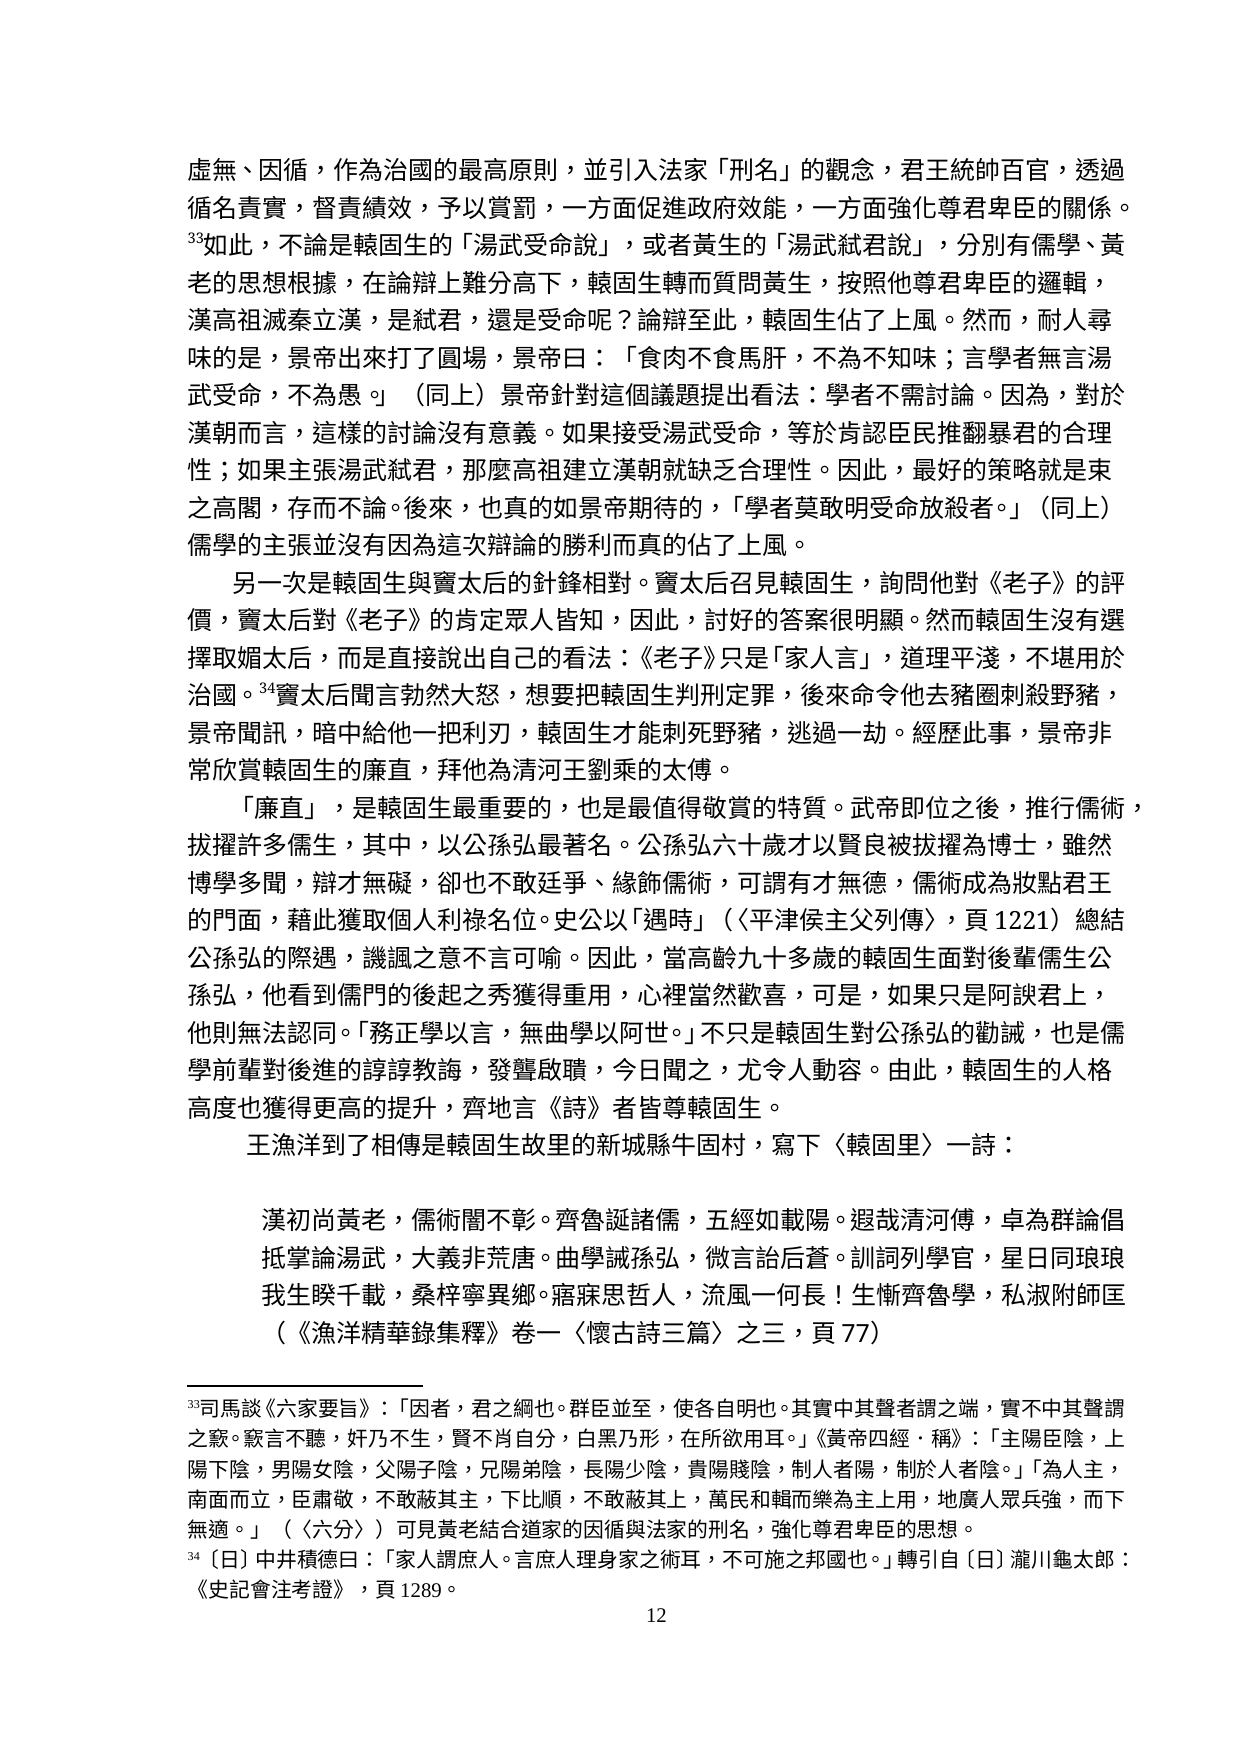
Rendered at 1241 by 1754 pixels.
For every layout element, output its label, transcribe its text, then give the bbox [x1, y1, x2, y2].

text 黃老思想標舉黃帝、老子，其思想內涵承繼先秦諸家，以《老子》為核心，融攝法家、儒家、墨家等各家思想，是先秦道家，尤其是《老子》思想在政治思想的發展。黃老主張虛無、因循，作為治國的最高原則，並引入法家「刑名」的觀念，君王統帥百官，透過循名責實，督責績效，予以賞罰，一方面促進政府效能，一方面強化尊君卑臣的關係。如此，不論是轅固生的「湯武受命說」，或者黃生的「湯武弒君說」，分別有儒學、黃老的思想根據，在論辯上難分高下，轅固生轉而質問黃生，按照他尊君卑臣的邏輯，漢高祖滅秦立漢，是弒君，還是受命呢？論辯至此，轅固生佔了上風。然而，耐人尋味的是，景帝出來打了圓場，景帝曰：「食肉不食馬肝，不為不知味；言學者無言湯武受命，不為愚。」（同上）景帝針對這個議題提出看法：學者不需討論。因為，對於漢朝而言，這樣的討論沒有意義。如果接受湯武受命，等於肯認臣民推翻暴君的合理性；如果主張湯武弒君，那麼高祖建立漢朝就缺乏合理性。因此，最好的策略就是束之高閣，存而不論。後來，也真的如景帝期待的，「學者莫敢明受命放殺者。」（同上）儒學的主張並沒有因為這次辯論的勝利而真的佔了上風。 [187, 150, 1125, 562]
text 漢初尚黃老，儒術闇不彰。齊魯誕諸儒，五經如載陽。遐哉清河傅，卓為群論倡。抵掌論湯武，大義非荒唐。曲學誡孫弘，微言詒后蒼。訓詞列學官，星日同琅琅。我生睽千載，桑梓寧異鄉。寤寐思哲人，流風一何長！生慚齊魯學，私淑附師匡。（《漁洋精華錄集釋》卷一〈懷古詩三篇〉之三，頁77） [261, 1200, 1125, 1350]
text 「廉直」，是轅固生最重要的，也是最值得敬賞的特質。武帝即位之後，推行儒術，拔擢許多儒生，其中，以公孫弘最著名。公孫弘六十歲才以賢良被拔擢為博士，雖然博學多聞，辯才無礙，卻也不敢廷爭、緣飾儒術，可謂有才無德，儒術成為妝點君王的門面，藉此獲取個人利祿名位。史公以「遇時」（〈平津侯主父列傳〉，頁1221）總結公孫弘的際遇，譏諷之意不言可喻。因此，當高齡九十多歲的轅固生面對後輩儒生公孫弘，他看到儒門的後起之秀獲得重用，心裡當然歡喜，可是，如果只是阿諛君上，他則無法認同。「務正學以言，無曲學以阿世。」不只是轅固生對公孫弘的勸誡，也是儒學前輩對後進的諄諄教誨，發聾啟聵，今日聞之，尤令人動容。由此，轅固生的人格高度也獲得更高的提升，齊地言《詩》者皆尊轅固生。 [187, 787, 1125, 1125]
text 司馬談《六家要旨》：「因者，君之綱也。群臣並至，使各自明也。其實中其聲者謂之端，實不中其聲謂之窾。窾言不聽，奸乃不生，賢不肖自分，白黑乃形，在所欲用耳。」《黃帝四經．稱》：「主陽臣陰，上陽下陰，男陽女陰，父陽子陰，兄陽弟陰，長陽少陰，貴陽賤陰，制人者陽，制於人者陰。」「為人主，南面而立，臣肅敬，不敢蔽其主，下比順，不敢蔽其上，萬民和輯而樂為主上用，地廣人眾兵強，而下無適。」（〈六分〉）可見黃老結合道家的因循與法家的刑名，強化尊君卑臣的思想。 [187, 1392, 1125, 1543]
text 〔日〕中井積德曰：「家人謂庶人。言庶人理身家之術耳，不可施之邦國也。」轉引自〔日〕瀧川龜太郎：《史記會注考證》，頁1289。 [187, 1543, 1125, 1604]
text 另一次是轅固生與竇太后的針鋒相對。竇太后召見轅固生，詢問他對《老子》的評價，竇太后對《老子》的肯定眾人皆知，因此，討好的答案很明顯。然而轅固生沒有選擇取媚太后，而是直接說出自己的看法：《老子》只是「家人言」，道理平淺，不堪用於治國。竇太后聞言勃然大怒，想要把轅固生判刑定罪，後來命令他去豬圈刺殺野豬，景帝聞訊，暗中給他一把利刃，轅固生才能刺死野豬，逃過一劫。經歷此事，景帝非常欣賞轅固生的廉直，拜他為清河王劉乘的太傅。 [187, 562, 1125, 787]
text 王漁洋到了相傳是轅固生故里的新城縣牛固村，寫下〈轅固里〉一詩： [187, 1125, 1125, 1162]
